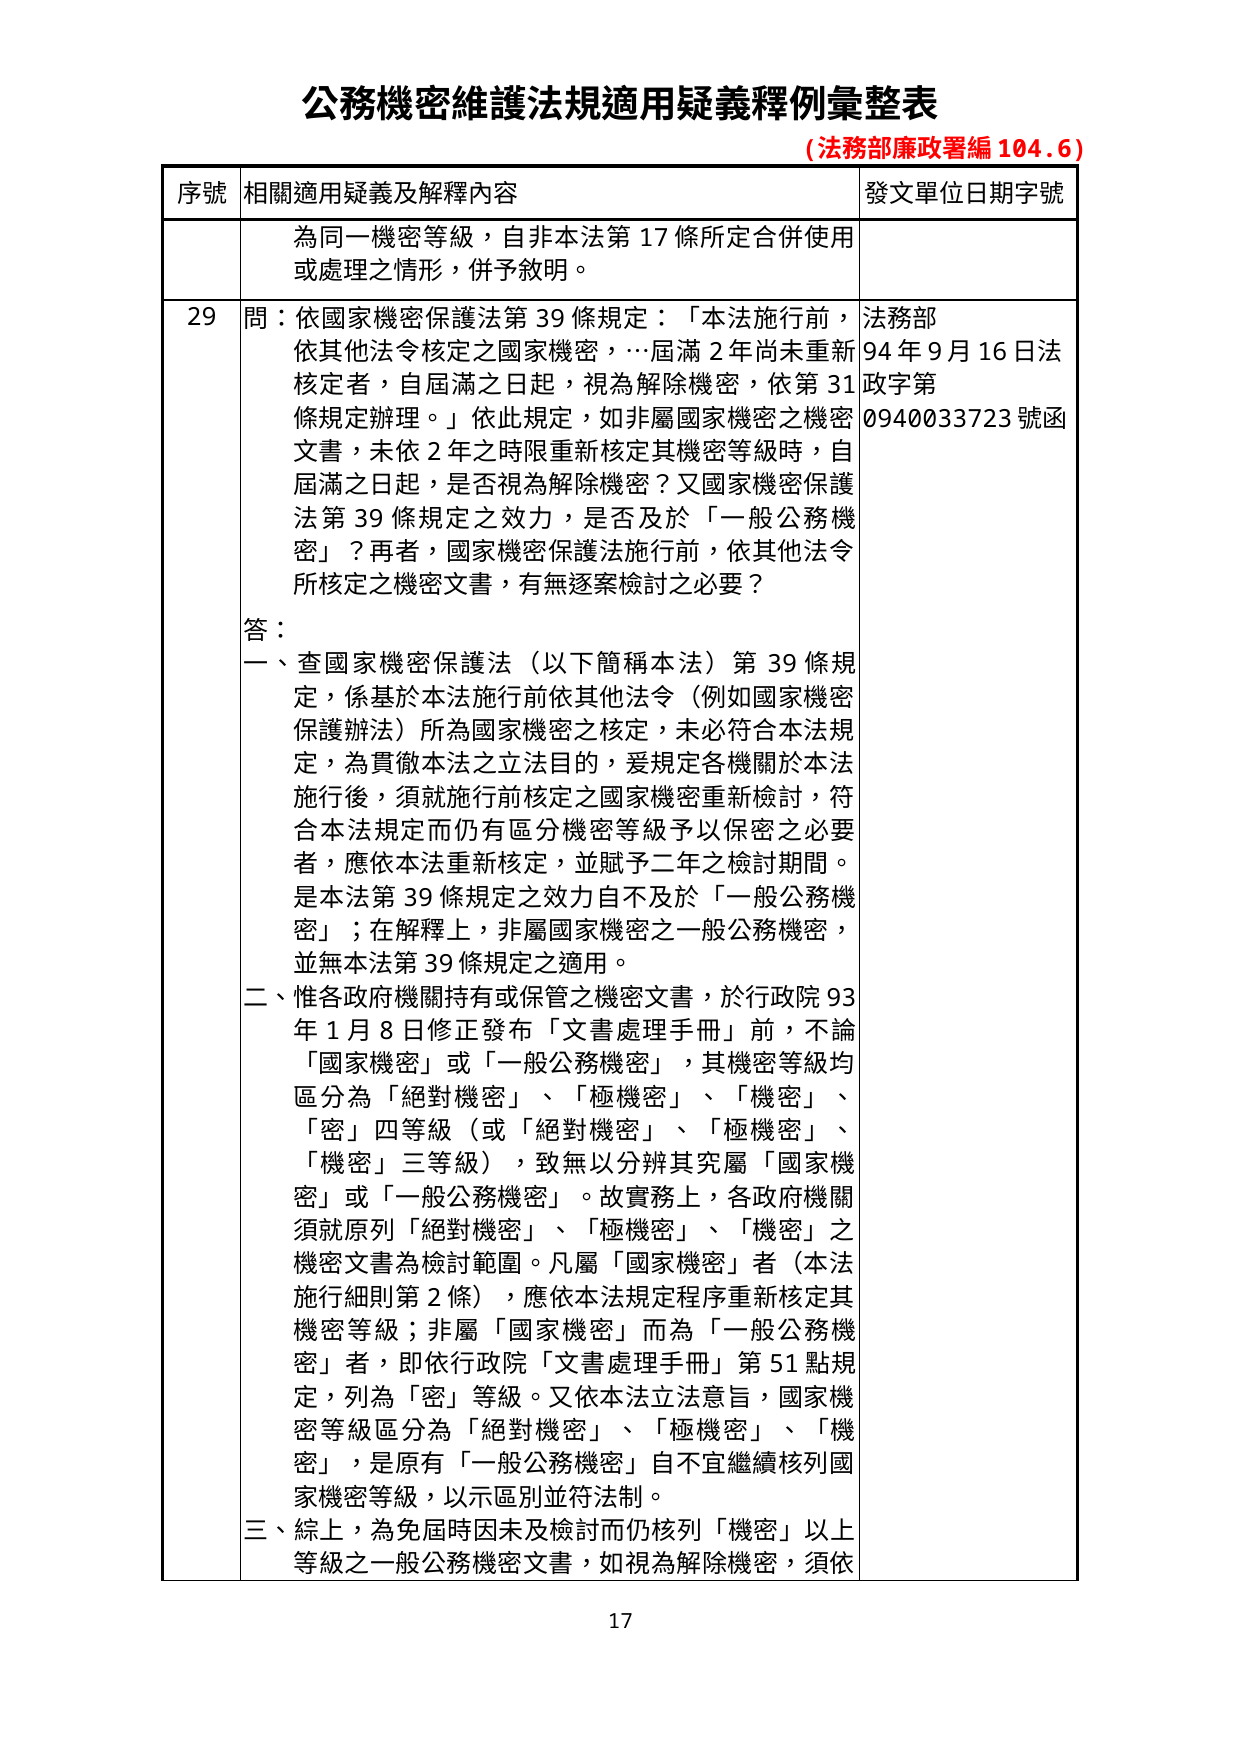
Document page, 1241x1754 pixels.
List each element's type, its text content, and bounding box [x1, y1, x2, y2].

table_cell [164, 221, 240, 299]
table_header 相關適用疑義及解釋內容 [241, 168, 859, 218]
table_header 序號 [164, 168, 240, 218]
table_cell 法務部 94年9月16日法政字第0940033723號函 [860, 301, 1076, 1579]
table_header 發文單位日期字號 [860, 168, 1076, 218]
table_cell 問：依國家機密保護法第39條規定：「本法施行前，依其他法令核定之國家機密，…屆滿2年尚未重新核定者，自屆滿之日起，視為解除機密，依第31條規定辦理。」依此規定，如非屬國家機密之機密文書，未依2年之時限重新核定其機密等級時，自屆滿之日起，是否視為解除機密？又國家機密保護法第39條規定之效力，是否及於「一般公務機密」？再者，國家機密保護法施行前，依其他法令所核定之機密文書，有無逐案檢討之必要？ 答： 一、查國家機密保護法（以下簡稱本法）第39條規定，係基於本法施行前依其他法令（例如國家機密保護辦法）所為國家機密之核定，未必符合本法規定，為貫徹本法之立法目的，爰規定各機關於本法施行後，須就施行前核定之國家機密重新檢討，符合本法規定而仍有區分機密等級予以保密之必要者，應依本法重新核定，並賦予二年之檢討期間。是本法第39條規定之效力自不及於「一般公務機密」；在解釋上，非屬國家機密之一般公務機密，並無本法第39條規定之適用。 二、惟各政府機關持有或保管之機密文書，於行政院93年1月8日修正發布「文書處理手冊」前，不論「國家機密」或「一般公務機密」，其機密等級均區分為「絕對機密」、「極機密」、「機密」、「密」四等級（或「絕對機密」、「極機密」、「機密」三等級），致無以分辨其究屬「國家機密」或「一般公務機密」。故實務上，各政府機關須就原列「絕對機密」、「極機密」、「機密」之機密文書為檢討範圍。凡屬「國家機密」者（本法施行細則第2條），應依本法規定程序重新核定其機密等級；非屬「國家機密」而為「一般公務機密」者，即依行政院「文書處理手冊」第51點規定，列為「密」等級。又依本法立法意旨，國家機密等級區分為「絕對機密」、「極機密」、「機密」，是原有「一般公務機密」自不宜繼續核列國家機密等級，以示區別並符法制。 三、綜上，為免屆時因未及檢討而仍核列「機密」以上等級之一般公務機密文書，如視為解除機密，須依 [241, 301, 859, 1579]
table_cell [860, 221, 1076, 299]
table_cell 為同一機密等級，自非本法第17條所定合併使用或處理之情形，併予敘明。 [241, 221, 859, 299]
table_cell 29 [164, 301, 240, 1579]
